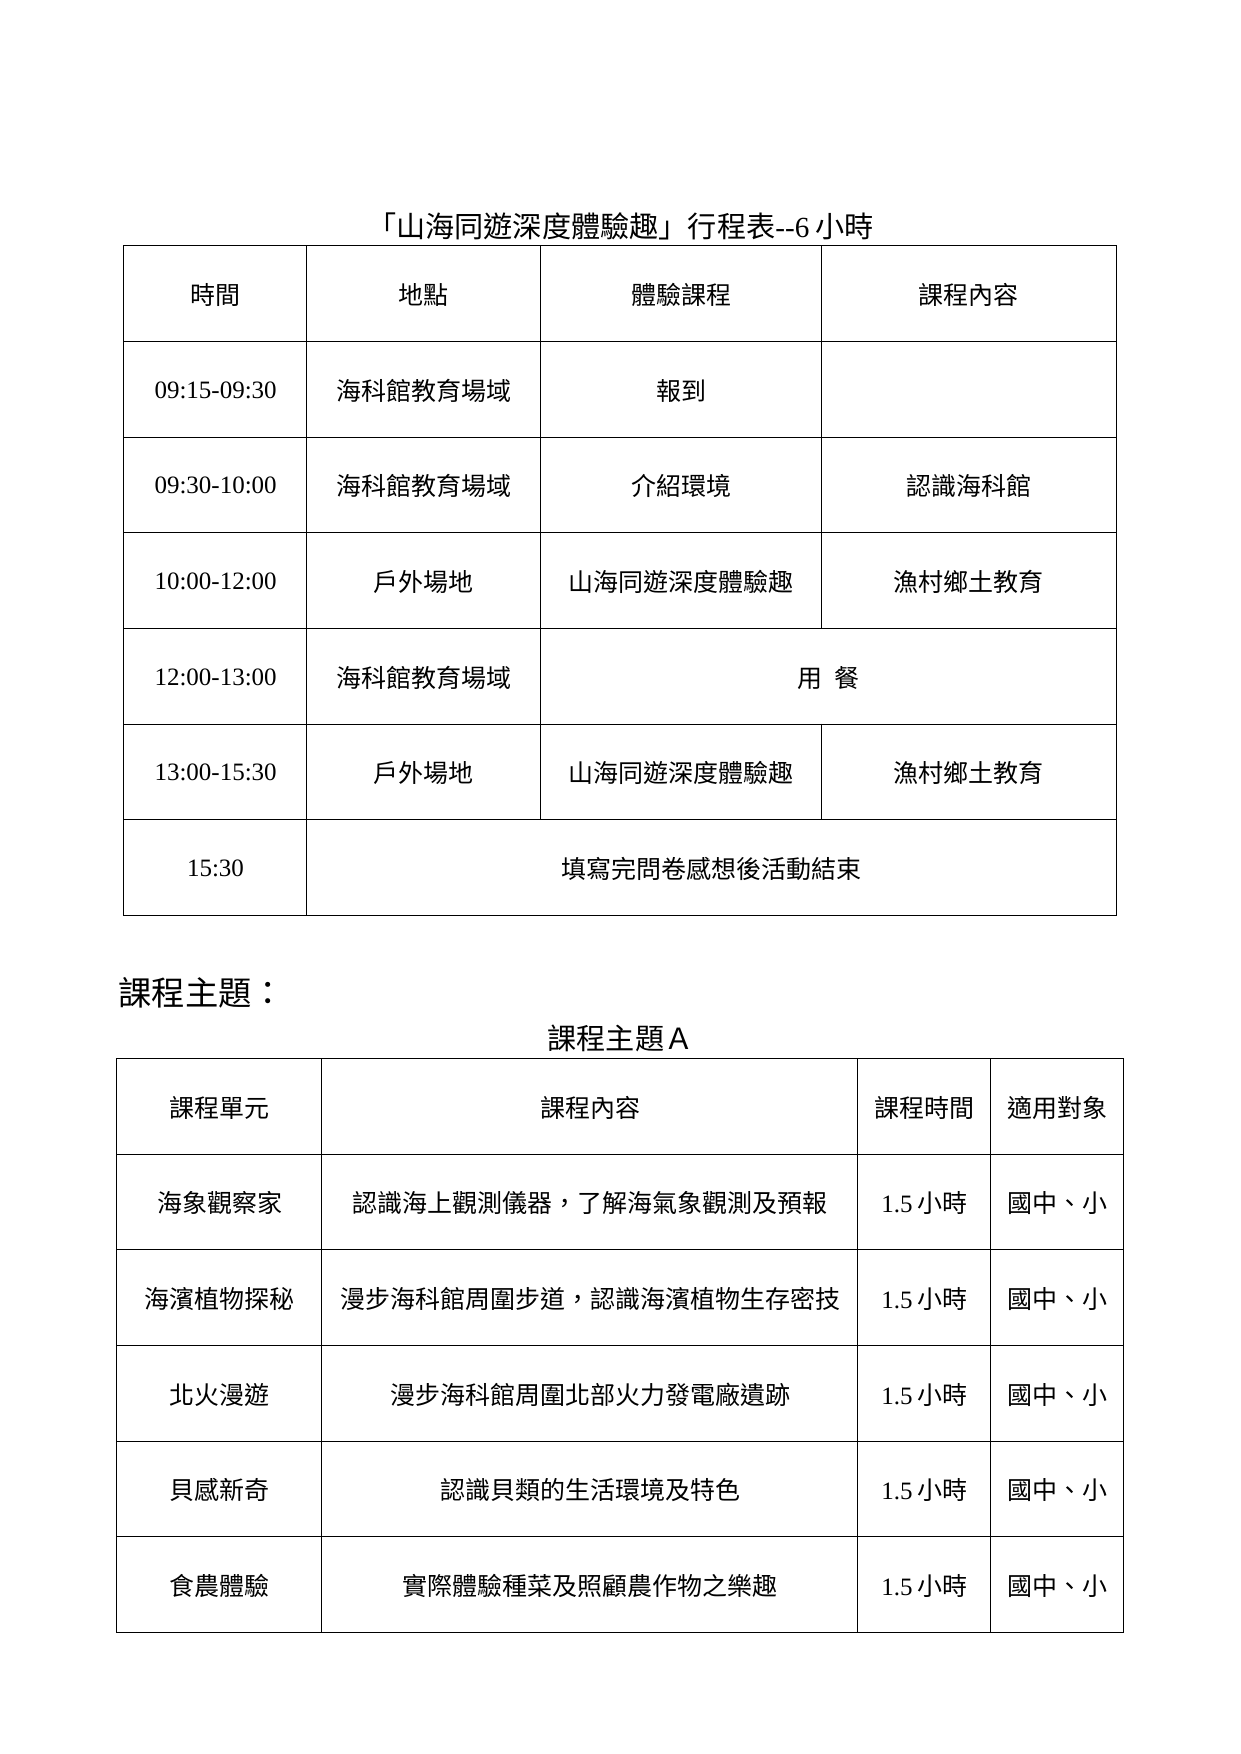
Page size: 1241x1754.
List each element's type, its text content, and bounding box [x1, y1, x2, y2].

table_cell 國中、小 [991, 1250, 1123, 1345]
table_cell 實際體驗種菜及照顧農作物之樂趣 [322, 1537, 857, 1632]
table_cell 漫步海科館周圍北部火力發電廠遺跡 [322, 1346, 857, 1441]
table_cell 認識貝類的生活環境及特色 [322, 1442, 857, 1536]
table_cell 漁村鄉土教育 [822, 533, 1116, 628]
table_cell 食農體驗 [117, 1537, 321, 1632]
table_cell 09:30-10:00 [124, 438, 306, 532]
table_header 課程單元 [117, 1059, 321, 1154]
table_cell 海科館教育場域 [307, 438, 540, 532]
table_header 適用對象 [991, 1059, 1123, 1154]
table_cell 國中、小 [991, 1442, 1123, 1536]
table_cell 海象觀察家 [117, 1155, 321, 1249]
text 課程主題： [118, 966, 1122, 1016]
table_cell 國中、小 [991, 1537, 1123, 1632]
table_cell 1.5小時 [858, 1250, 990, 1345]
table_cell 國中、小 [991, 1346, 1123, 1441]
text 課程主題Ａ [118, 1016, 1122, 1058]
table_cell 戶外場地 [307, 533, 540, 628]
table_cell 12:00-13:00 [124, 629, 306, 723]
table_cell 用 餐 [541, 629, 1116, 723]
table_cell 海科館教育場域 [307, 342, 540, 437]
table_cell 1.5小時 [858, 1537, 990, 1632]
table_header 課程時間 [858, 1059, 990, 1154]
table_cell 認識海科館 [822, 438, 1116, 532]
table_cell 海科館教育場域 [307, 629, 540, 723]
table_header 時間 [124, 246, 306, 341]
table_cell 1.5小時 [858, 1442, 990, 1536]
table_cell 山海同遊深度體驗趣 [541, 533, 821, 628]
table_cell 漁村鄉土教育 [822, 725, 1116, 819]
table_header 課程內容 [322, 1059, 857, 1154]
table_header 課程內容 [822, 246, 1116, 341]
table_header 體驗課程 [541, 246, 821, 341]
text 「山海同遊深度體驗趣」行程表--6小時 [118, 203, 1122, 245]
table_cell 10:00-12:00 [124, 533, 306, 628]
table_header 地點 [307, 246, 540, 341]
table_cell 海濱植物探秘 [117, 1250, 321, 1345]
table_cell 介紹環境 [541, 438, 821, 532]
table_cell 認識海上觀測儀器，了解海氣象觀測及預報 [322, 1155, 857, 1249]
table_cell 北火漫遊 [117, 1346, 321, 1441]
table_cell 戶外場地 [307, 725, 540, 819]
table_cell 貝感新奇 [117, 1442, 321, 1536]
table_cell 漫步海科館周圍步道，認識海濱植物生存密技 [322, 1250, 857, 1345]
table_cell 填寫完問卷感想後活動結束 [307, 820, 1116, 915]
table_cell 山海同遊深度體驗趣 [541, 725, 821, 819]
table_cell 13:00-15:30 [124, 725, 306, 819]
table_cell [822, 342, 1116, 437]
table_cell 1.5小時 [858, 1155, 990, 1249]
table_cell 09:15-09:30 [124, 342, 306, 437]
table_cell 1.5小時 [858, 1346, 990, 1441]
table_cell 報到 [541, 342, 821, 437]
table_cell 國中、小 [991, 1155, 1123, 1249]
table_cell 15:30 [124, 820, 306, 915]
